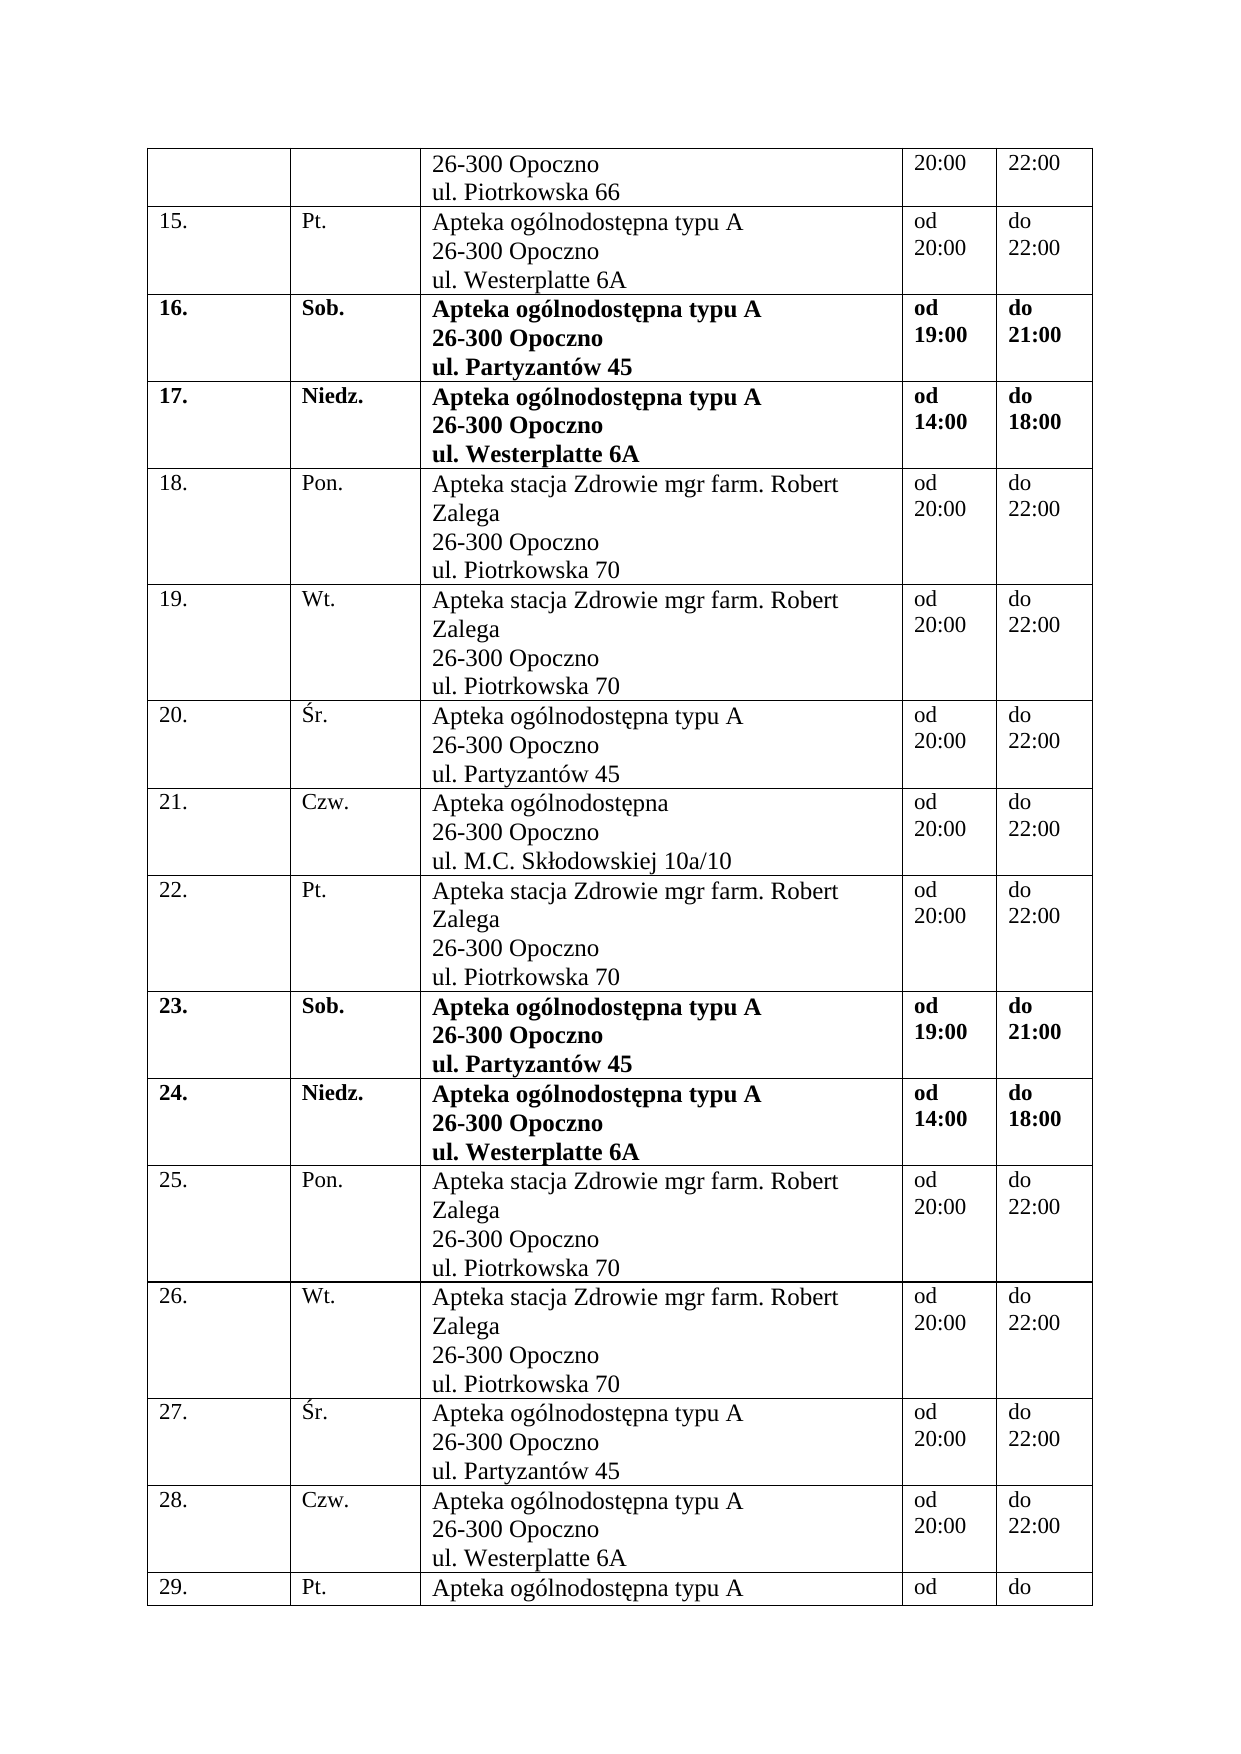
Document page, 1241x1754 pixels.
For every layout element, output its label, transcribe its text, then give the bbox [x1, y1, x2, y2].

table_cell od 20:00 [903, 876, 996, 991]
table_cell do 22:00 [997, 1166, 1092, 1281]
table_cell Pt. [291, 876, 420, 991]
table_cell do 18:00 [997, 1079, 1092, 1165]
table_cell 17. [148, 382, 290, 468]
table_cell do 22:00 [997, 1486, 1092, 1572]
table_cell od 20:00 [903, 701, 996, 787]
table_cell od 20:00 [903, 585, 996, 700]
table_cell od 20:00 [903, 1166, 996, 1281]
table_cell 19. [148, 585, 290, 700]
table_cell Sob. [291, 992, 420, 1078]
table_cell od 20:00 [903, 1283, 996, 1397]
table_cell do 22:00 [997, 469, 1092, 584]
table_cell do 22:00 [997, 585, 1092, 700]
table_cell od 20:00 [903, 469, 996, 584]
table_cell 25. [148, 1166, 290, 1281]
table_cell Wt. [291, 585, 420, 700]
table_cell Apteka ogólnodostępna typu A 26-300 Opoczno ul. Westerplatte 6A [421, 1079, 902, 1165]
table_cell do 18:00 [997, 382, 1092, 468]
table_cell 28. [148, 1486, 290, 1572]
table_cell Czw. [291, 789, 420, 875]
table_cell Apteka ogólnodostępna typu A [421, 1573, 902, 1605]
table_cell Apteka ogólnodostępna typu A 26-300 Opoczno ul. Westerplatte 6A [421, 382, 902, 468]
table_cell Apteka stacja Zdrowie mgr farm. Robert Zalega 26-300 Opoczno ul. Piotrkowska 70 [421, 469, 902, 584]
table_cell 22:00 [997, 149, 1092, 206]
table_cell do 22:00 [997, 1399, 1092, 1485]
table_cell Wt. [291, 1283, 420, 1397]
table_cell do 21:00 [997, 992, 1092, 1078]
table_cell Pt. [291, 1573, 420, 1605]
table_cell do 22:00 [997, 701, 1092, 787]
table_cell 26. [148, 1283, 290, 1397]
table_cell Śr. [291, 701, 420, 787]
table_cell Apteka ogólnodostępna 26-300 Opoczno ul. M.C. Skłodowskiej 10a/10 [421, 789, 902, 875]
table_cell Apteka ogólnodostępna typu A 26-300 Opoczno ul. Partyzantów 45 [421, 701, 902, 787]
table_cell od 20:00 [903, 1486, 996, 1572]
table_cell do 21:00 [997, 295, 1092, 381]
table_cell 20. [148, 701, 290, 787]
table_cell Apteka ogólnodostępna typu A 26-300 Opoczno ul. Westerplatte 6A [421, 207, 902, 293]
table_cell od 20:00 [903, 207, 996, 293]
table_cell 22. [148, 876, 290, 991]
table_cell 23. [148, 992, 290, 1078]
table_cell do 22:00 [997, 207, 1092, 293]
table_cell Pon. [291, 1166, 420, 1281]
table_cell Apteka ogólnodostępna typu A 26-300 Opoczno ul. Partyzantów 45 [421, 1399, 902, 1485]
table_cell od 20:00 [903, 789, 996, 875]
table_cell 29. [148, 1573, 290, 1605]
table_cell 15. [148, 207, 290, 293]
table_cell 16. [148, 295, 290, 381]
table_cell Niedz. [291, 382, 420, 468]
table_cell [291, 149, 420, 206]
table_cell od 19:00 [903, 295, 996, 381]
table_cell Apteka stacja Zdrowie mgr farm. Robert Zalega 26-300 Opoczno ul. Piotrkowska 70 [421, 876, 902, 991]
table_cell od 20:00 [903, 1399, 996, 1485]
table_cell od [903, 1573, 996, 1605]
table_cell od 19:00 [903, 992, 996, 1078]
table_cell Czw. [291, 1486, 420, 1572]
table_cell 20:00 [903, 149, 996, 206]
table_cell Apteka stacja Zdrowie mgr farm. Robert Zalega 26-300 Opoczno ul. Piotrkowska 70 [421, 1166, 902, 1281]
table_cell Apteka ogólnodostępna typu A 26-300 Opoczno ul. Partyzantów 45 [421, 295, 902, 381]
table_cell [148, 149, 290, 206]
table_cell Niedz. [291, 1079, 420, 1165]
table_cell 27. [148, 1399, 290, 1485]
table_cell od 14:00 [903, 382, 996, 468]
table_cell do [997, 1573, 1092, 1605]
table_cell Pon. [291, 469, 420, 584]
table_cell Apteka ogólnodostępna typu A 26-300 Opoczno ul. Partyzantów 45 [421, 992, 902, 1078]
table_cell 21. [148, 789, 290, 875]
table_cell 26-300 Opoczno ul. Piotrkowska 66 [421, 149, 902, 206]
table_cell do 22:00 [997, 789, 1092, 875]
table_cell do 22:00 [997, 876, 1092, 991]
table_cell 24. [148, 1079, 290, 1165]
table_cell Apteka ogólnodostępna typu A 26-300 Opoczno ul. Westerplatte 6A [421, 1486, 902, 1572]
table_cell Sob. [291, 295, 420, 381]
table_cell od 14:00 [903, 1079, 996, 1165]
table_cell Apteka stacja Zdrowie mgr farm. Robert Zalega 26-300 Opoczno ul. Piotrkowska 70 [421, 1283, 902, 1397]
table_cell Śr. [291, 1399, 420, 1485]
table_cell Pt. [291, 207, 420, 293]
table_cell Apteka stacja Zdrowie mgr farm. Robert Zalega 26-300 Opoczno ul. Piotrkowska 70 [421, 585, 902, 700]
table_cell 18. [148, 469, 290, 584]
table_cell do 22:00 [997, 1283, 1092, 1397]
